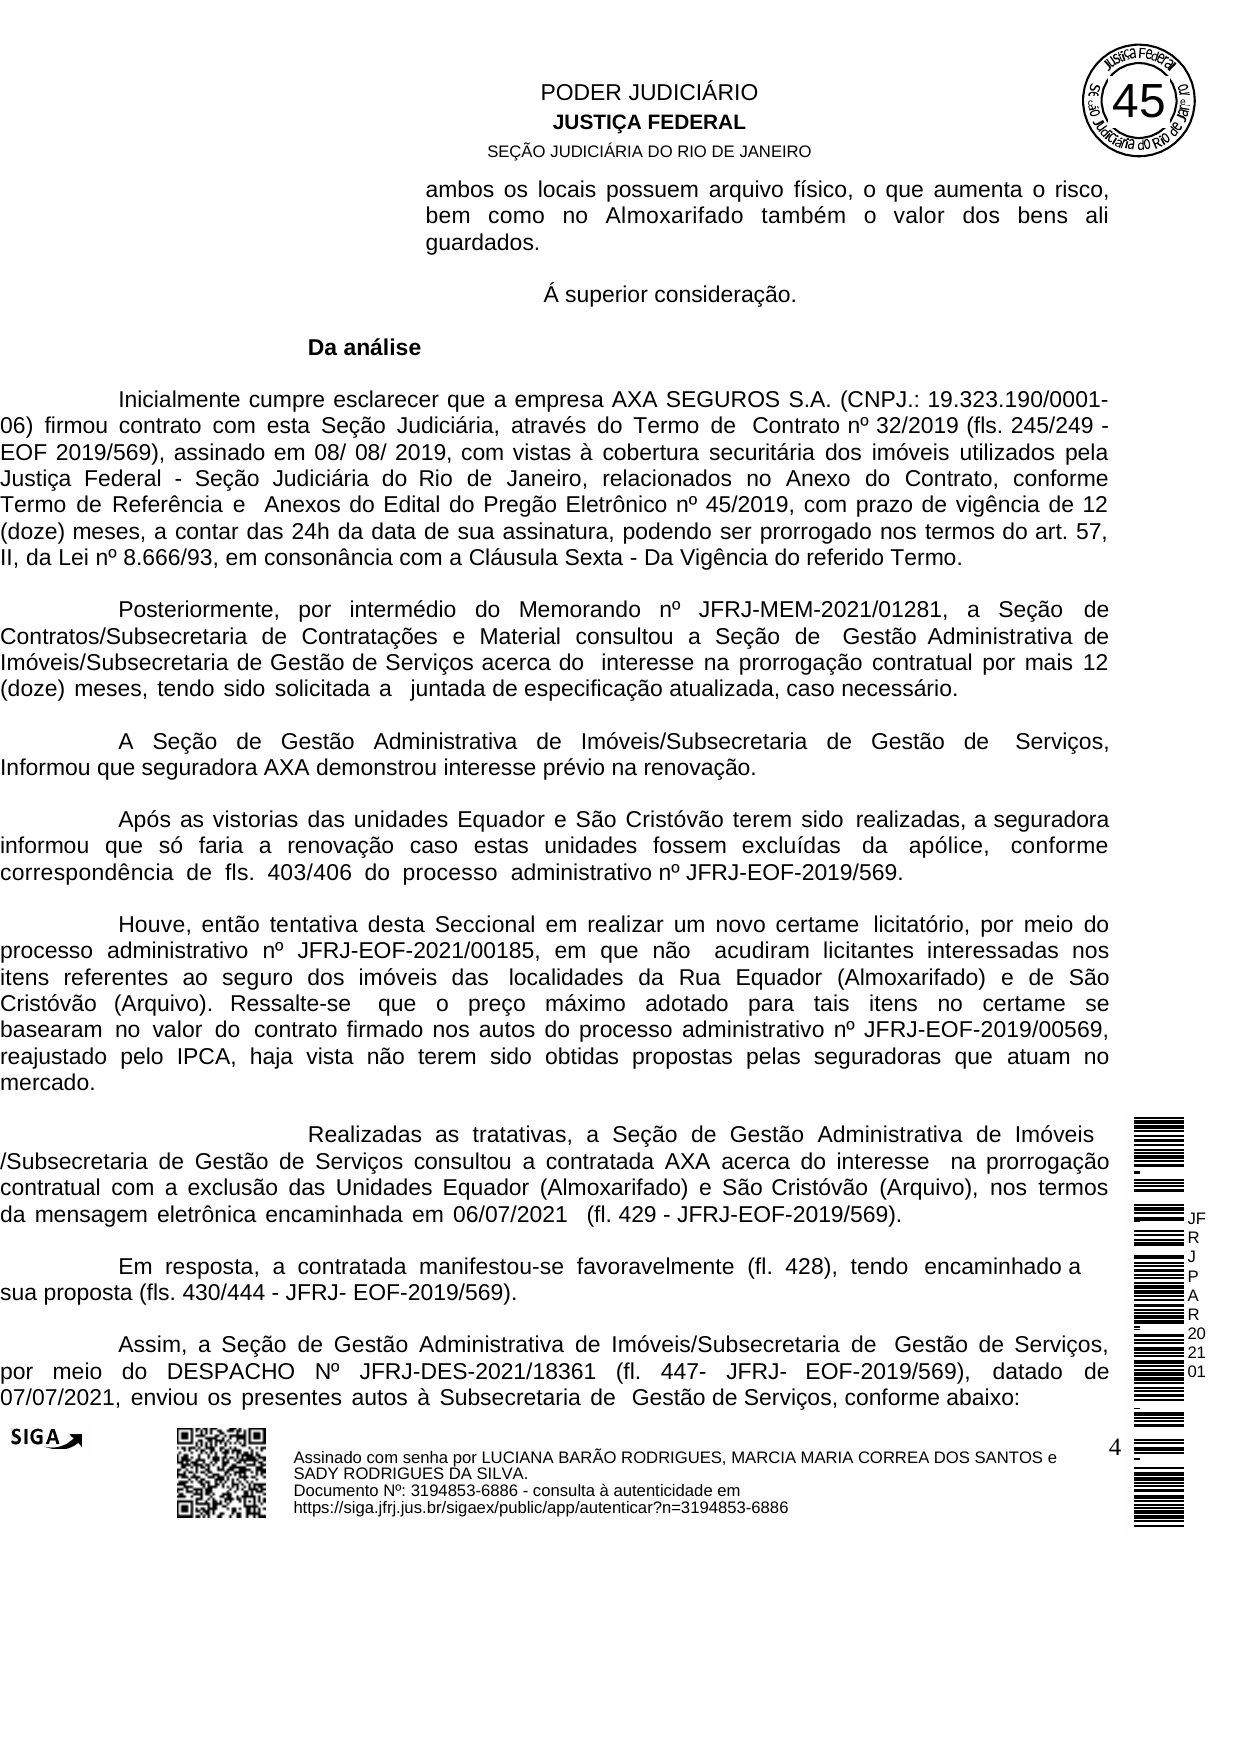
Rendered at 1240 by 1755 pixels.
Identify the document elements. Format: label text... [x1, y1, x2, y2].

text Da análise [308, 334, 1239, 360]
text Realizadas as tratativas, a Seção de Gestão Administrativa de Imóveis [308, 1121, 1122, 1148]
text ambos os locais possuem arquivo físico, o que aumenta o risco, bem como no Almoxarifado também o valor dos bens ali guardados. [425, 176, 1109, 255]
text JFRJPAR202101950A [1187, 1209, 1206, 1381]
text Posteriormente, por intermédio do Memorando nº JFRJ-MEM-2021/01281, a Seção de Contratos/Subsecretaria de Contratações e Material consultou a Seção de Gestão Administrativa de Imóveis/Subsecretaria de Gestão de Serviços acerca do interesse na prorrogação contratual por mais 12 (doze) meses, tendo sido solicitada a juntada de especificação atualizada, caso necessário. [0, 596, 1109, 702]
text Após as vistorias das unidades Equador e São Cristóvão terem sido realizadas, a seguradora informou que só faria a renovação caso estas unidades fossem excluídas da apólice, conforme correspondência de fls. 403/406 do processo administrativo nº JFRJ-EOF-2019/569. [0, 806, 1109, 885]
text e [1180, 96, 1192, 105]
text Á superior consideração. [196, 281, 1144, 307]
text ç [1088, 97, 1100, 106]
text A Seção de Gestão Administrativa de Imóveis/Subsecretaria de Gestão de Serviços, Informou que seguradora AXA demonstrou interesse prévio na renovação. [0, 728, 1109, 780]
text Em resposta, a contratada manifestou-se favoravelmente (fl. 428), tendo encaminhado a sua proposta (fls. 430/444 - JFRJ- EOF-2019/569). [0, 1253, 1113, 1305]
text Inicialmente cumpre esclarecer que a empresa AXA SEGUROS S.A. (CNPJ.: 19.323.190/0001-06) firmou contrato com esta Seção Judiciária, através do Termo de Contrato nº 32/2019 (fls. 245/249 - EOF 2019/569), assinado em 08/ 08/ 2019, com vistas à cobertura securitária dos imóveis utilizados pela Justiça Federal - Seção Judiciária do Rio de Janeiro, relacionados no Anexo do Contrato, conforme Termo de Referência e Anexos do Edital do Pregão Eletrônico nº 45/2019, com prazo de vigência de 12 (doze) meses, a contar das 24h da data de sua assinatura, podendo ser prorrogado nos termos do art. 57, II, da Lei nº 8.666/93, em consonância com a Cláusula Sexta - Da Vigência do referido Termo. [0, 386, 1109, 571]
text /Subsecretaria de Gestão de Serviços consultou a contratada AXA acerca do interesse na prorrogação contratual com a exclusão das Unidades Equador (Almoxarifado) e São Cristóvão (Arquivo), nos termos da mensagem eletrônica encaminhada em 06/07/2021 (fl. 429 - JFRJ-EOF-2019/569). [0, 1148, 1109, 1227]
text Houve, então tentativa desta Seccional em realizar um novo certame licitatório, por meio do processo administrativo nº JFRJ-EOF-2021/00185, em que não acudiram licitantes interessadas nos itens referentes ao seguro dos imóveis das localidades da Rua Equador (Almoxarifado) e de São Cristóvão (Arquivo). Ressalte-se que o preço máximo adotado para tais itens no certame se basearam no valor do contrato firmado nos autos do processo administrativo nº JFRJ-EOF-2019/00569, reajustado pelo IPCA, haja vista não terem sido obtidas propostas pelas seguradoras que atuam no mercado. [0, 911, 1109, 1096]
text Assim, a Seção de Gestão Administrativa de Imóveis/Subsecretaria de Gestão de Serviços, por meio do DESPACHO Nº JFRJ-DES-2021/18361 (fl. 447- JFRJ- EOF-2019/569), datado de 07/07/2021, enviou os presentes autos à Subsecretaria de Gestão de Serviços, conforme abaixo: [0, 1331, 1109, 1410]
